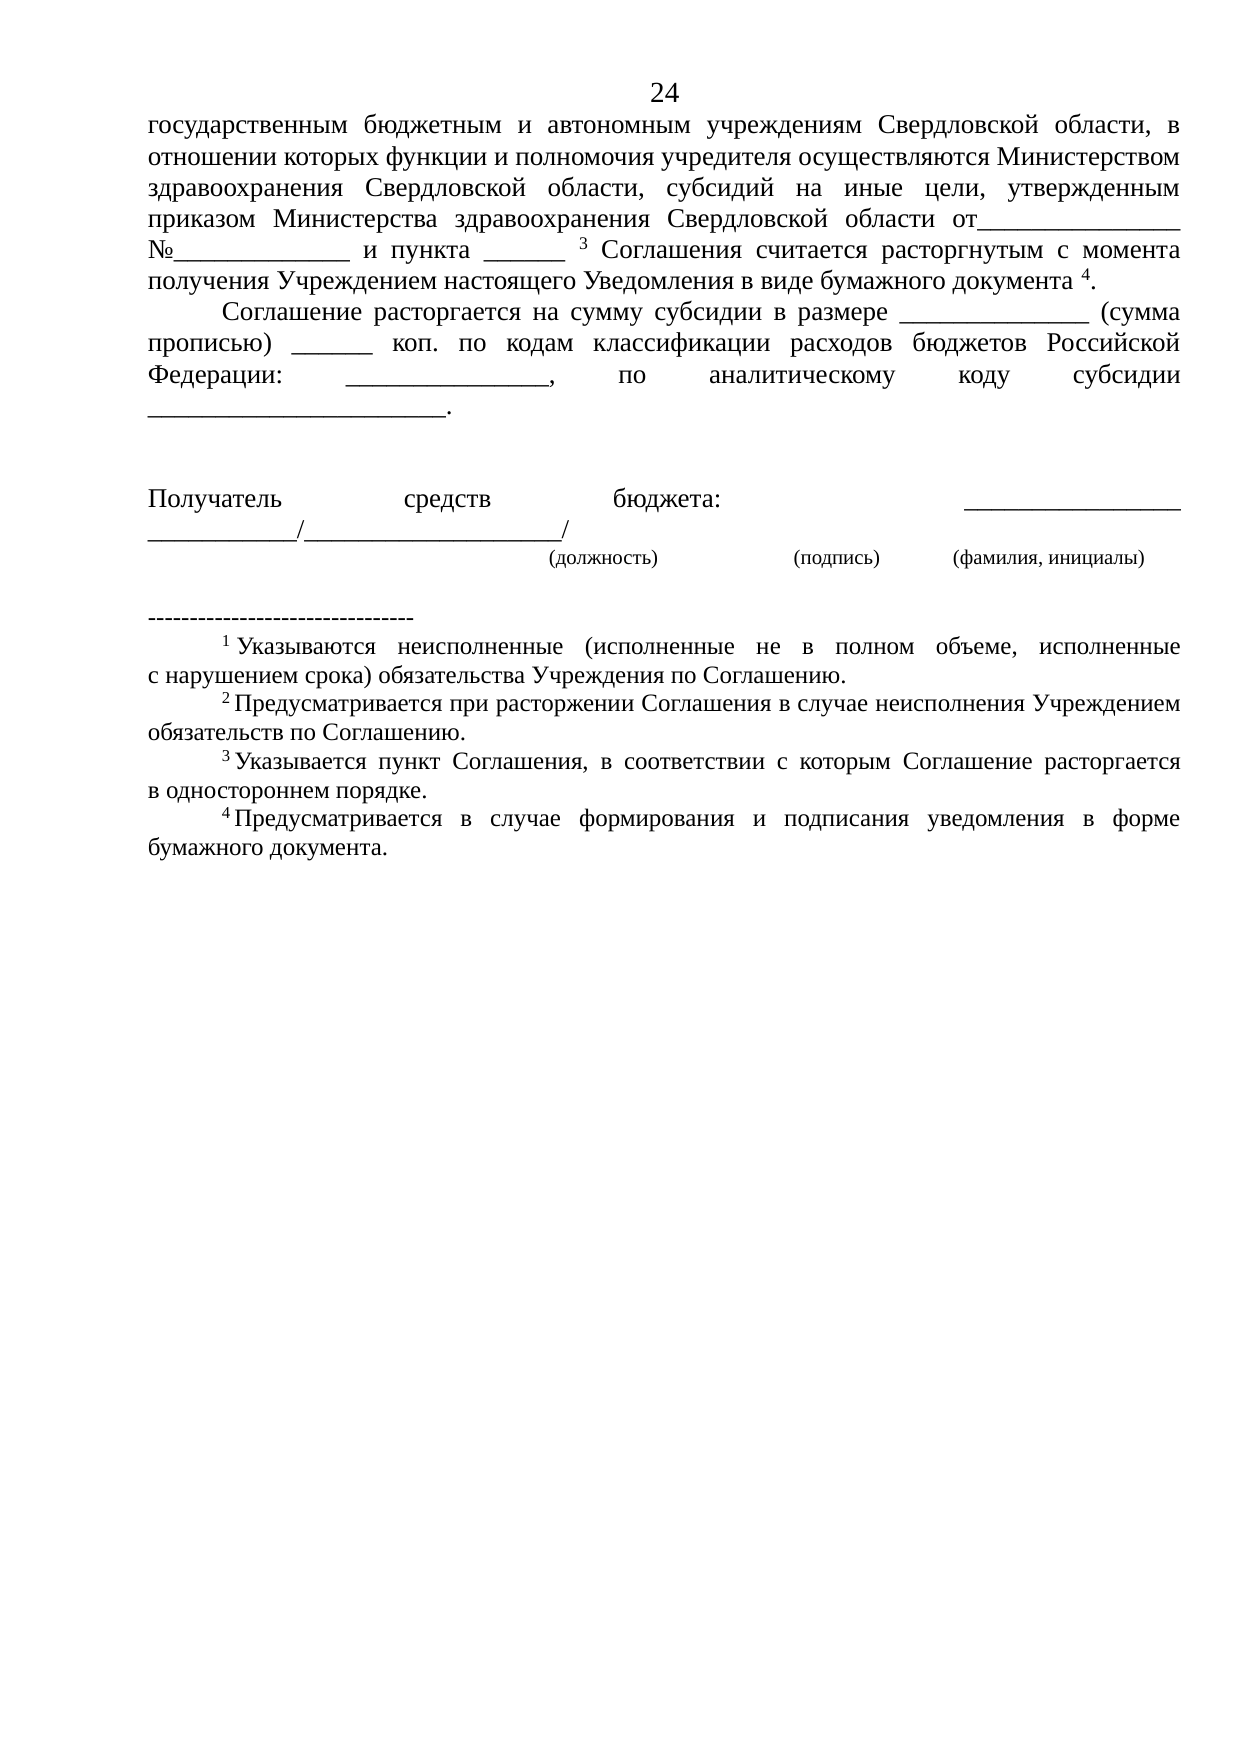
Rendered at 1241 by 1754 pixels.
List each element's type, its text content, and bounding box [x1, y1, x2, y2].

text -------------------------------- [148, 602, 1181, 631]
text Соглашение расторгается на сумму субсидии в размере ______________ (сумма прописью) ______ коп. по кодам классификации расходов бюджетов Российской Федерации: _______________, по аналитическому коду субсидии ______________________. [148, 295, 1181, 420]
text 4 Предусматривается в случае формирования и подписания уведомления в форме бумажного документа. [148, 803, 1181, 861]
text государственным бюджетным и автономным учреждениям Свердловской области, в отношении которых функции и полномочия учредителя осуществляются Министерством здравоохранения Свердловской области, субсидий на иные цели, утвержденным приказом Министерства здравоохранения Свердловской области от_______________ №_____________ и пункта ______ 3 Соглашения считается расторгнутым с момента получения Учреждением настоящего Уведомления в виде бумажного документа 4. [148, 108, 1181, 295]
text (должность) (подпись) (фамилия, инициалы) [148, 544, 1181, 569]
text Получатель средств бюджета: ________________ ___________/___________________/ [148, 482, 1181, 544]
text 1 Указываются неисполненные (исполненные не в полном объеме, исполненные с нарушением срока) обязательства Учреждения по Соглашению. [148, 631, 1181, 688]
text 2 Предусматривается при расторжении Соглашения в случае неисполнения Учреждением обязательств по Соглашению. [148, 688, 1181, 746]
text 3 Указывается пункт Соглашения, в соответствии с которым Соглашение расторгается в одностороннем порядке. [148, 746, 1181, 803]
